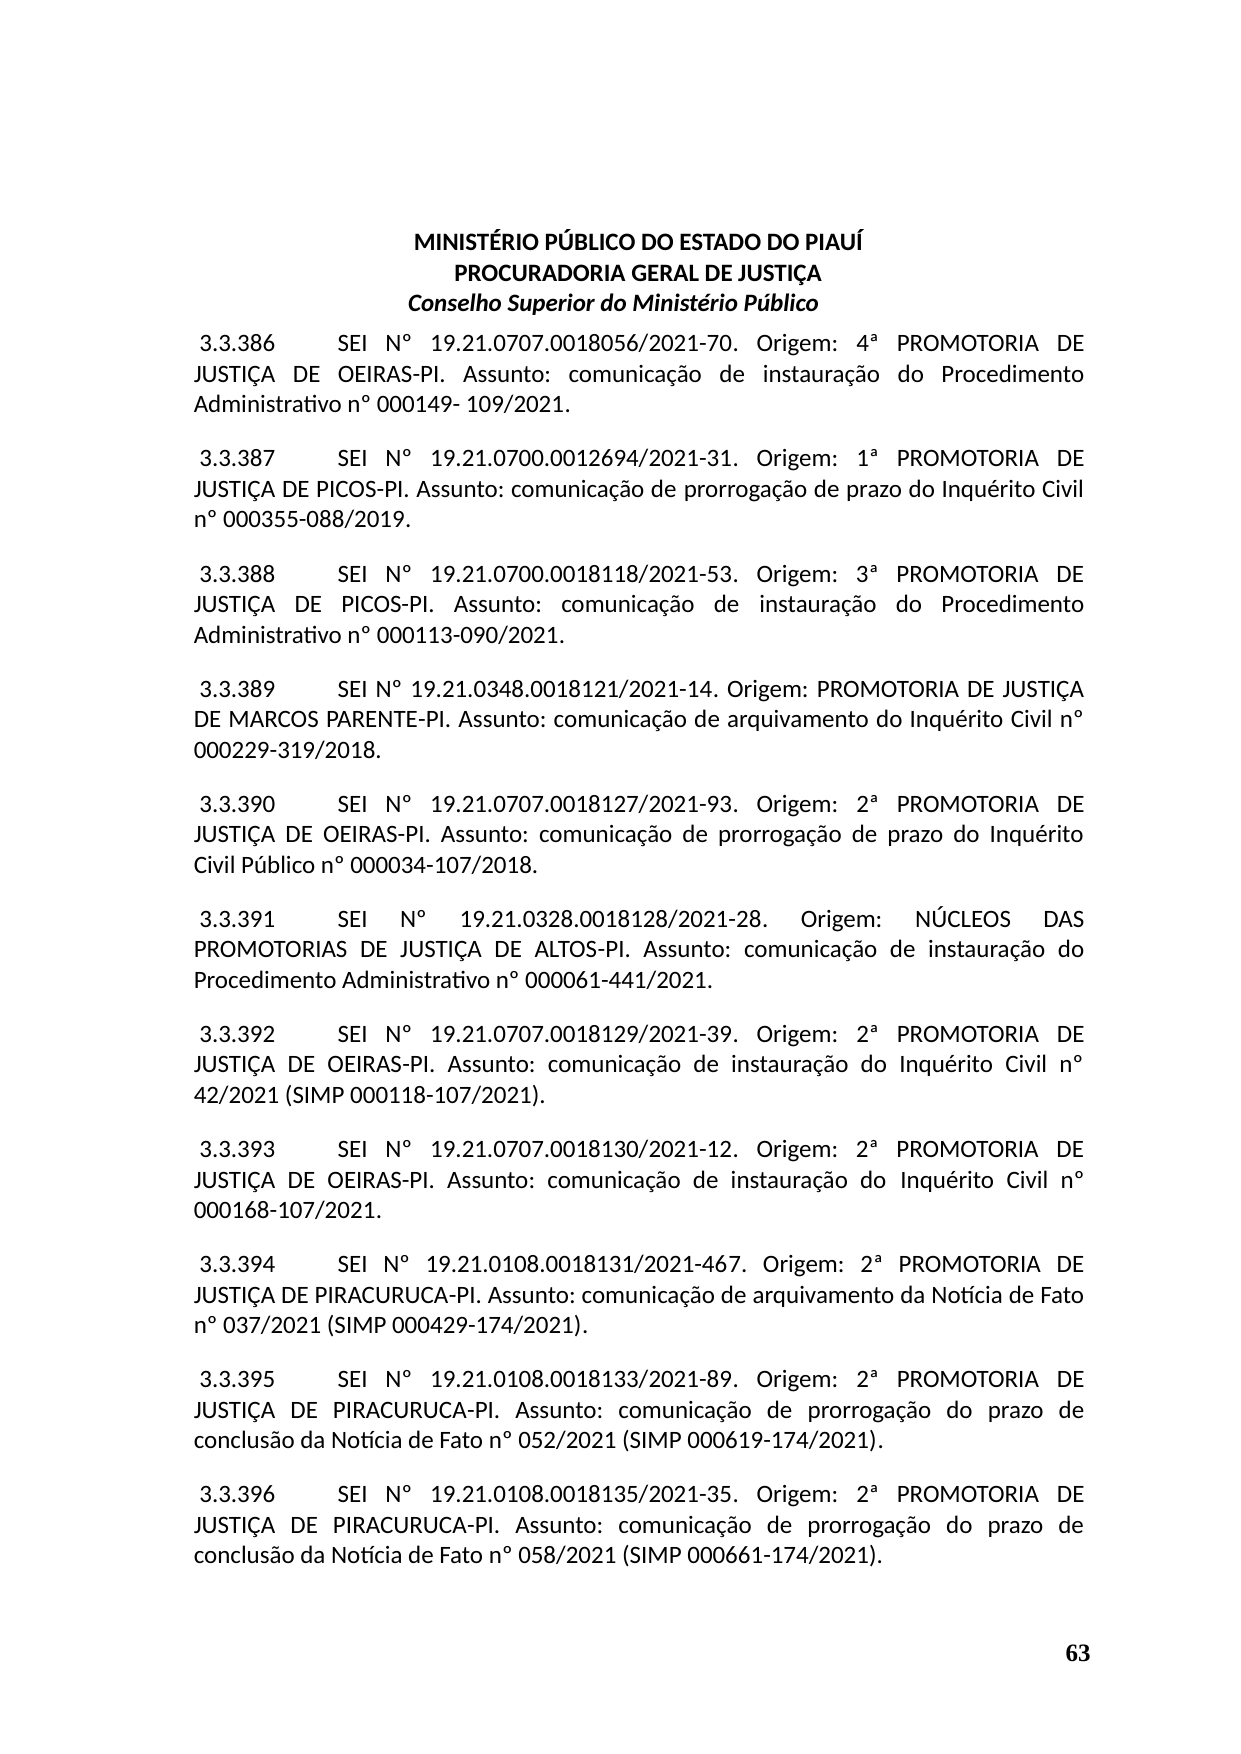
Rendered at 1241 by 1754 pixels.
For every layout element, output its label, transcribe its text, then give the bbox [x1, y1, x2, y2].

list SEI Nº 19.21.0108.0018131/2021-467. Origem: 2ª PROMOTORIA DE JUSTIÇA DE PIRACURUCA-PI. Assunto: comunicação de arquivamento da Notícia de Fato nº 037/2021 (SIMP 000429-174/2021). [193, 1248, 1084, 1340]
list SEI Nº 19.21.0108.0018133/2021-89. Origem: 2ª PROMOTORIA DE JUSTIÇA DE PIRACURUCA-PI. Assunto: comunicação de prorrogação do prazo de conclusão da Notícia de Fato nº 052/2021 (SIMP 000619-174/2021). [193, 1363, 1084, 1455]
list SEI Nº 19.21.0707.0018129/2021-39. Origem: 2ª PROMOTORIA DE JUSTIÇA DE OEIRAS-PI. Assunto: comunicação de instauração do Inquérito Civil nº 42/2021 (SIMP 000118-107/2021). [193, 1018, 1084, 1110]
list SEI Nº 19.21.0328.0018128/2021-28. Origem: NÚCLEOS DAS PROMOTORIAS DE JUSTIÇA DE ALTOS-PI. Assunto: comunicação de instauração do Procedimento Administrativo nº 000061-441/2021. [193, 903, 1084, 994]
list SEI Nº 19.21.0707.0018130/2021-12. Origem: 2ª PROMOTORIA DE JUSTIÇA DE OEIRAS-PI. Assunto: comunicação de instauração do Inquérito Civil nº 000168-107/2021. [193, 1133, 1084, 1225]
list SEI Nº 19.21.0700.0012694/2021-31. Origem: 1ª PROMOTORIA DE JUSTIÇA DE PICOS-PI. Assunto: comunicação de prorrogação de prazo do Inquérito Civil nº 000355-088/2019. [193, 443, 1084, 534]
list SEI Nº 19.21.0108.0018135/2021-35. Origem: 2ª PROMOTORIA DE JUSTIÇA DE PIRACURUCA-PI. Assunto: comunicação de prorrogação do prazo de conclusão da Notícia de Fato nº 058/2021 (SIMP 000661-174/2021). [193, 1478, 1084, 1570]
list SEI Nº 19.21.0348.0018121/2021-14. Origem: PROMOTORIA DE JUSTIÇA DE MARCOS PARENTE-PI. Assunto: comunicação de arquivamento do Inquérito Civil nº 000229-319/2018. [193, 673, 1084, 764]
list SEI Nº 19.21.0700.0018118/2021-53. Origem: 3ª PROMOTORIA DE JUSTIÇA DE PICOS-PI. Assunto: comunicação de instauração do Procedimento Administrativo nº 000113-090/2021. [193, 558, 1084, 649]
list SEI Nº 19.21.0707.0018056/2021-70. Origem: 4ª PROMOTORIA DE JUSTIÇA DE OEIRAS-PI. Assunto: comunicação de instauração do Procedimento Administrativo nº 000149- 109/2021. [193, 327, 1084, 419]
list SEI Nº 19.21.0707.0018127/2021-93. Origem: 2ª PROMOTORIA DE JUSTIÇA DE OEIRAS-PI. Assunto: comunicação de prorrogação de prazo do Inquérito Civil Público nº 000034-107/2018. [193, 788, 1084, 879]
